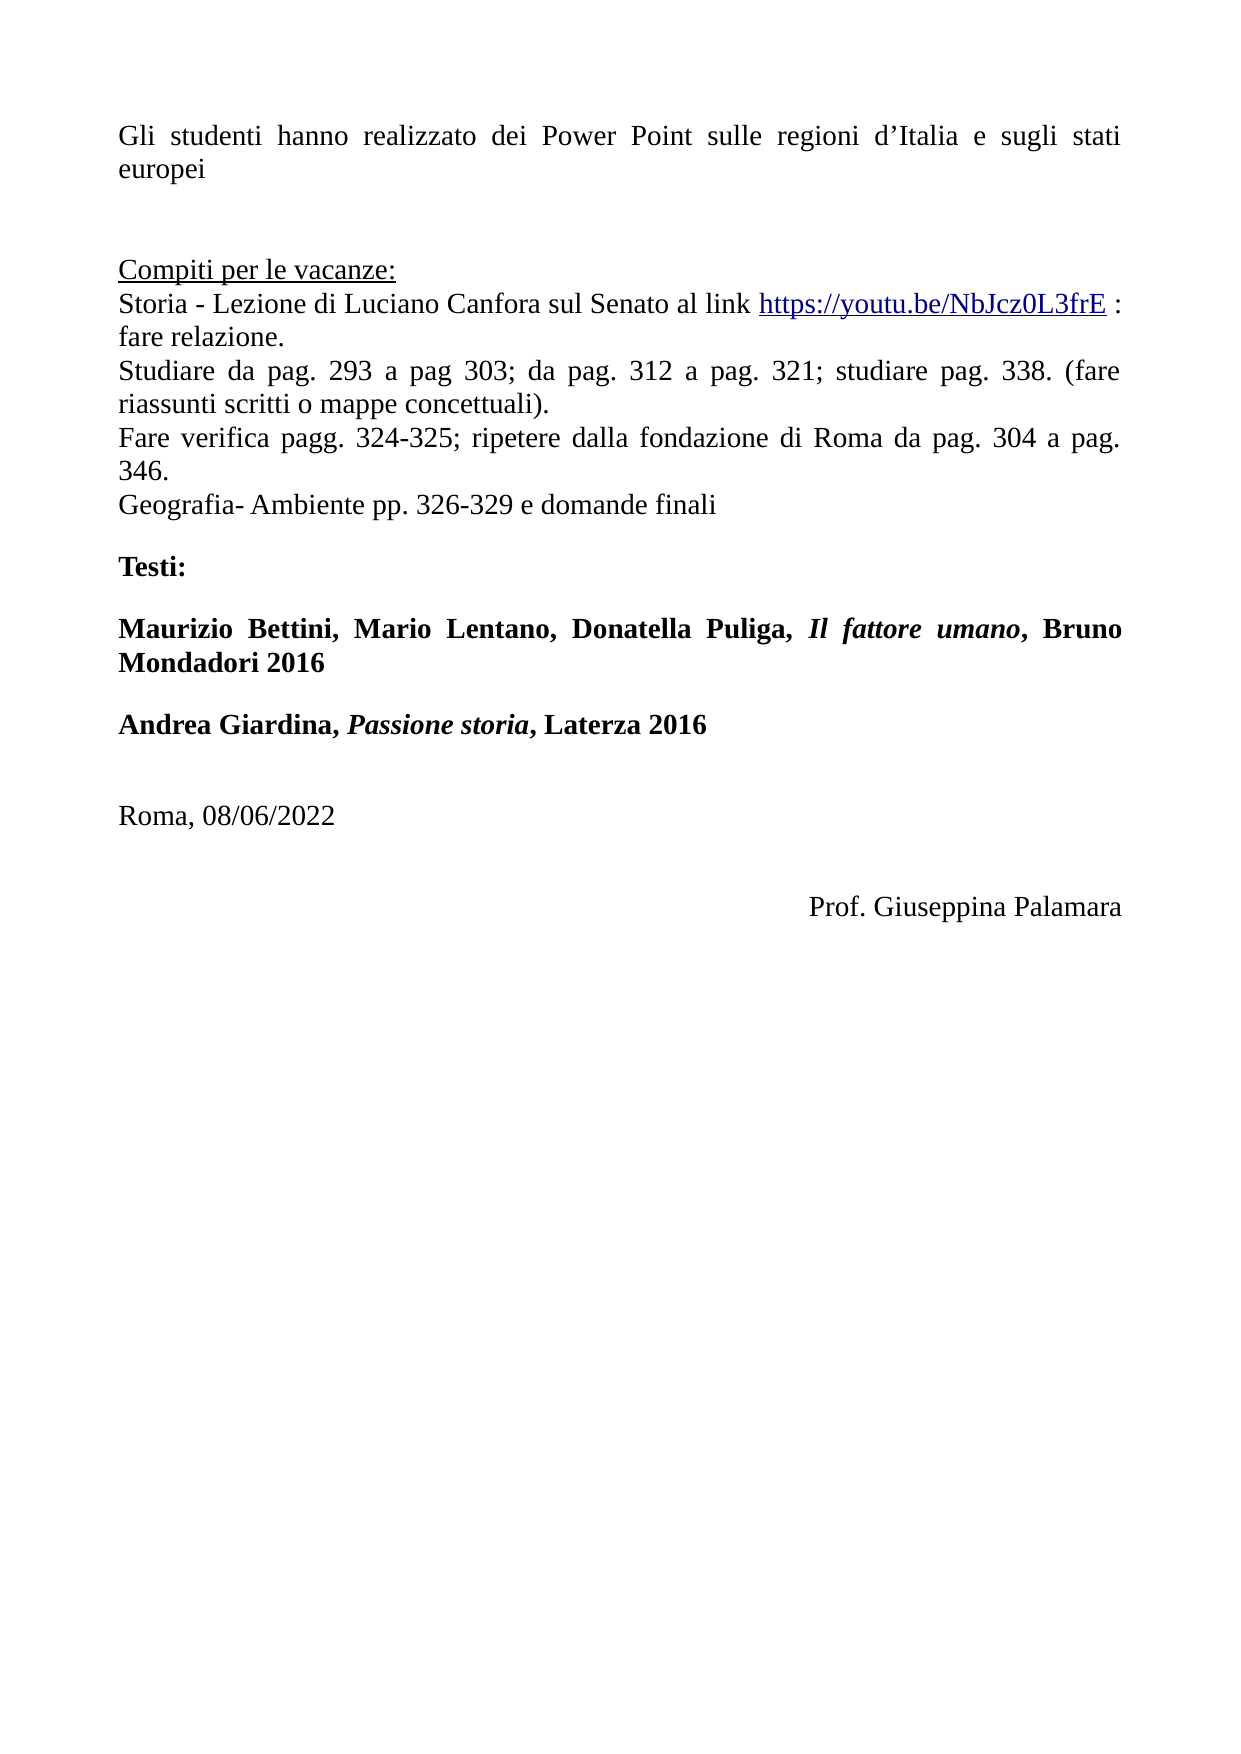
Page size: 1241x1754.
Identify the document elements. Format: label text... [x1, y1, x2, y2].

text Andrea Giardina, Passione storia, Laterza 2016 [118, 707, 1122, 741]
text Compiti per le vacanze: [118, 252, 1122, 286]
text Storia - Lezione di Luciano Canfora sul Senato al link https://youtu.be/NbJcz0L3frE : fare relazione. [118, 286, 1122, 353]
text Maurizio Bettini, Mario Lentano, Donatella Puliga, Il fattore umano, Bruno Mondadori 2016 [118, 612, 1122, 679]
text Roma, 08/06/2022 [118, 798, 1122, 832]
text Studiare da pag. 293 a pag 303; da pag. 312 a pag. 321; studiare pag. 338. (fare riassunti scritti o mappe concettuali). [118, 353, 1122, 420]
text Testi: [118, 549, 1122, 583]
text Fare verifica pagg. 324-325; ripetere dalla fondazione di Roma da pag. 304 a pag. 346. [118, 420, 1122, 487]
text Prof. Giuseppina Palamara [118, 889, 1122, 923]
text Gli studenti hanno realizzato dei Power Point sulle regioni d’Italia e sugli stati europei [118, 118, 1122, 185]
text Geografia- Ambiente pp. 326-329 e domande finali [118, 487, 1122, 521]
